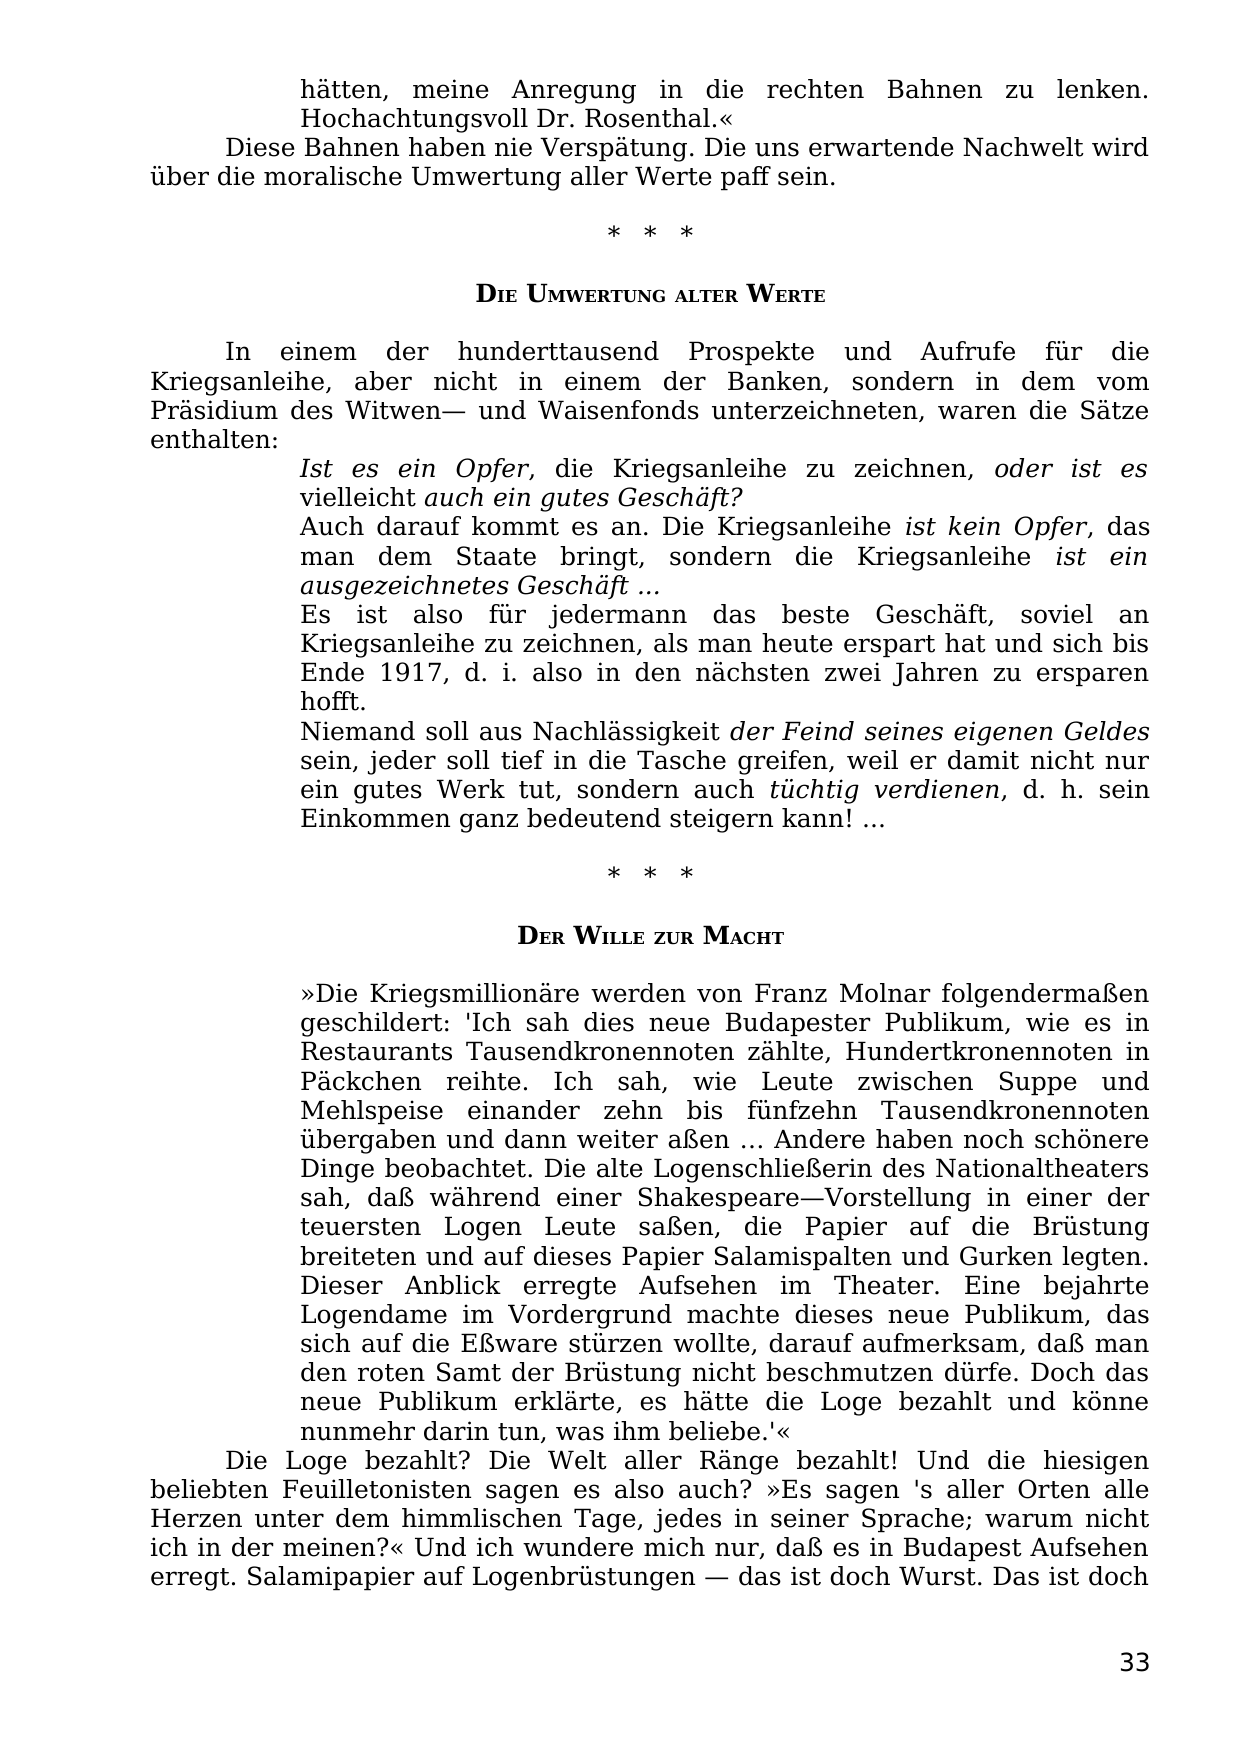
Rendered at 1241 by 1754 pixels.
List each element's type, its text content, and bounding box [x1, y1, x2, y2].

text Ist es ein Opfer, die Kriegsanleihe zu zeichnen, oder ist es vielleicht auch ein gutes Geschäft? [300, 454, 1151, 512]
text Auch darauf kommt es an. Die Kriegsanleihe ist kein Opfer, das man dem Staate bringt, sondern die Kriegsanleihe ist ein ausgezeichnetes Geschäft ... [300, 512, 1151, 600]
text * * * [150, 862, 1151, 892]
text hätten, meine Anregung in die rechten Bahnen zu lenken. Hochachtungsvoll Dr. Rosenthal.« [300, 75, 1151, 133]
text Die Umwertung alter Werte [150, 250, 1151, 308]
text Diese Bahnen haben nie Verspätung. Die uns erwartende Nachwelt wird über die moralische Umwertung aller Werte paff sein. [150, 133, 1151, 192]
text * * * [150, 221, 1151, 250]
text Es ist also für jedermann das beste Geschäft, soviel an Kriegsanleihe zu zeichnen, als man heute erspart hat und sich bis Ende 1917, d. i. also in den nächsten zwei Jahren zu ersparen hofft. [300, 600, 1151, 717]
text Die Loge bezahlt? Die Welt aller Ränge bezahlt! Und die hiesigen beliebten Feuilletonisten sagen es also auch? »Es sagen 's aller Orten alle Herzen unter dem himmlischen Tage, jedes in seiner Sprache; warum nicht ich in der meinen?« Und ich wundere mich nur, daß es in Budapest Aufsehen erregt. Salamipapier auf Logenbrüstungen — das ist doch Wurst. Das ist doch [150, 1446, 1151, 1592]
text Der Wille zur Macht [150, 892, 1151, 950]
text Niemand soll aus Nachlässigkeit der Feind seines eigenen Geldes sein, jeder soll tief in die Tasche greifen, weil er damit nicht nur ein gutes Werk tut, sondern auch tüchtig verdienen, d. h. sein Einkommen ganz bedeutend steigern kann! ... [300, 717, 1151, 833]
text »Die Kriegsmillionäre werden von Franz Molnar folgendermaßen geschildert: 'Ich sah dies neue Budapester Publikum, wie es in Restaurants Tausendkronennoten zählte, Hundertkronennoten in Päckchen reihte. Ich sah, wie Leute zwischen Suppe und Mehlspeise einander zehn bis fünfzehn Tausendkronennoten übergaben und dann weiter aßen … Andere haben noch schönere Dinge beobachtet. Die alte Logenschließerin des Nationaltheaters sah, daß während einer Shakespeare—Vorstellung in einer der teuersten Logen Leute saßen, die Papier auf die Brüstung breiteten und auf dieses Papier Salamispalten und Gurken legten. Dieser Anblick erregte Aufsehen im Theater. Eine bejahrte Logendame im Vordergrund machte dieses neue Publikum, das sich auf die Eßware stürzen wollte, darauf aufmerksam, daß man den roten Samt der Brüstung nicht beschmutzen dürfe. Doch das neue Publikum erklärte, es hätte die Loge bezahlt und könne nunmehr darin tun, was ihm beliebe.'« [300, 979, 1151, 1446]
text In einem der hunderttausend Prospekte und Aufrufe für die Kriegsanleihe, aber nicht in einem der Banken, sondern in dem vom Präsidium des Witwen— und Waisenfonds unterzeichneten, waren die Sätze enthalten: [150, 337, 1151, 454]
